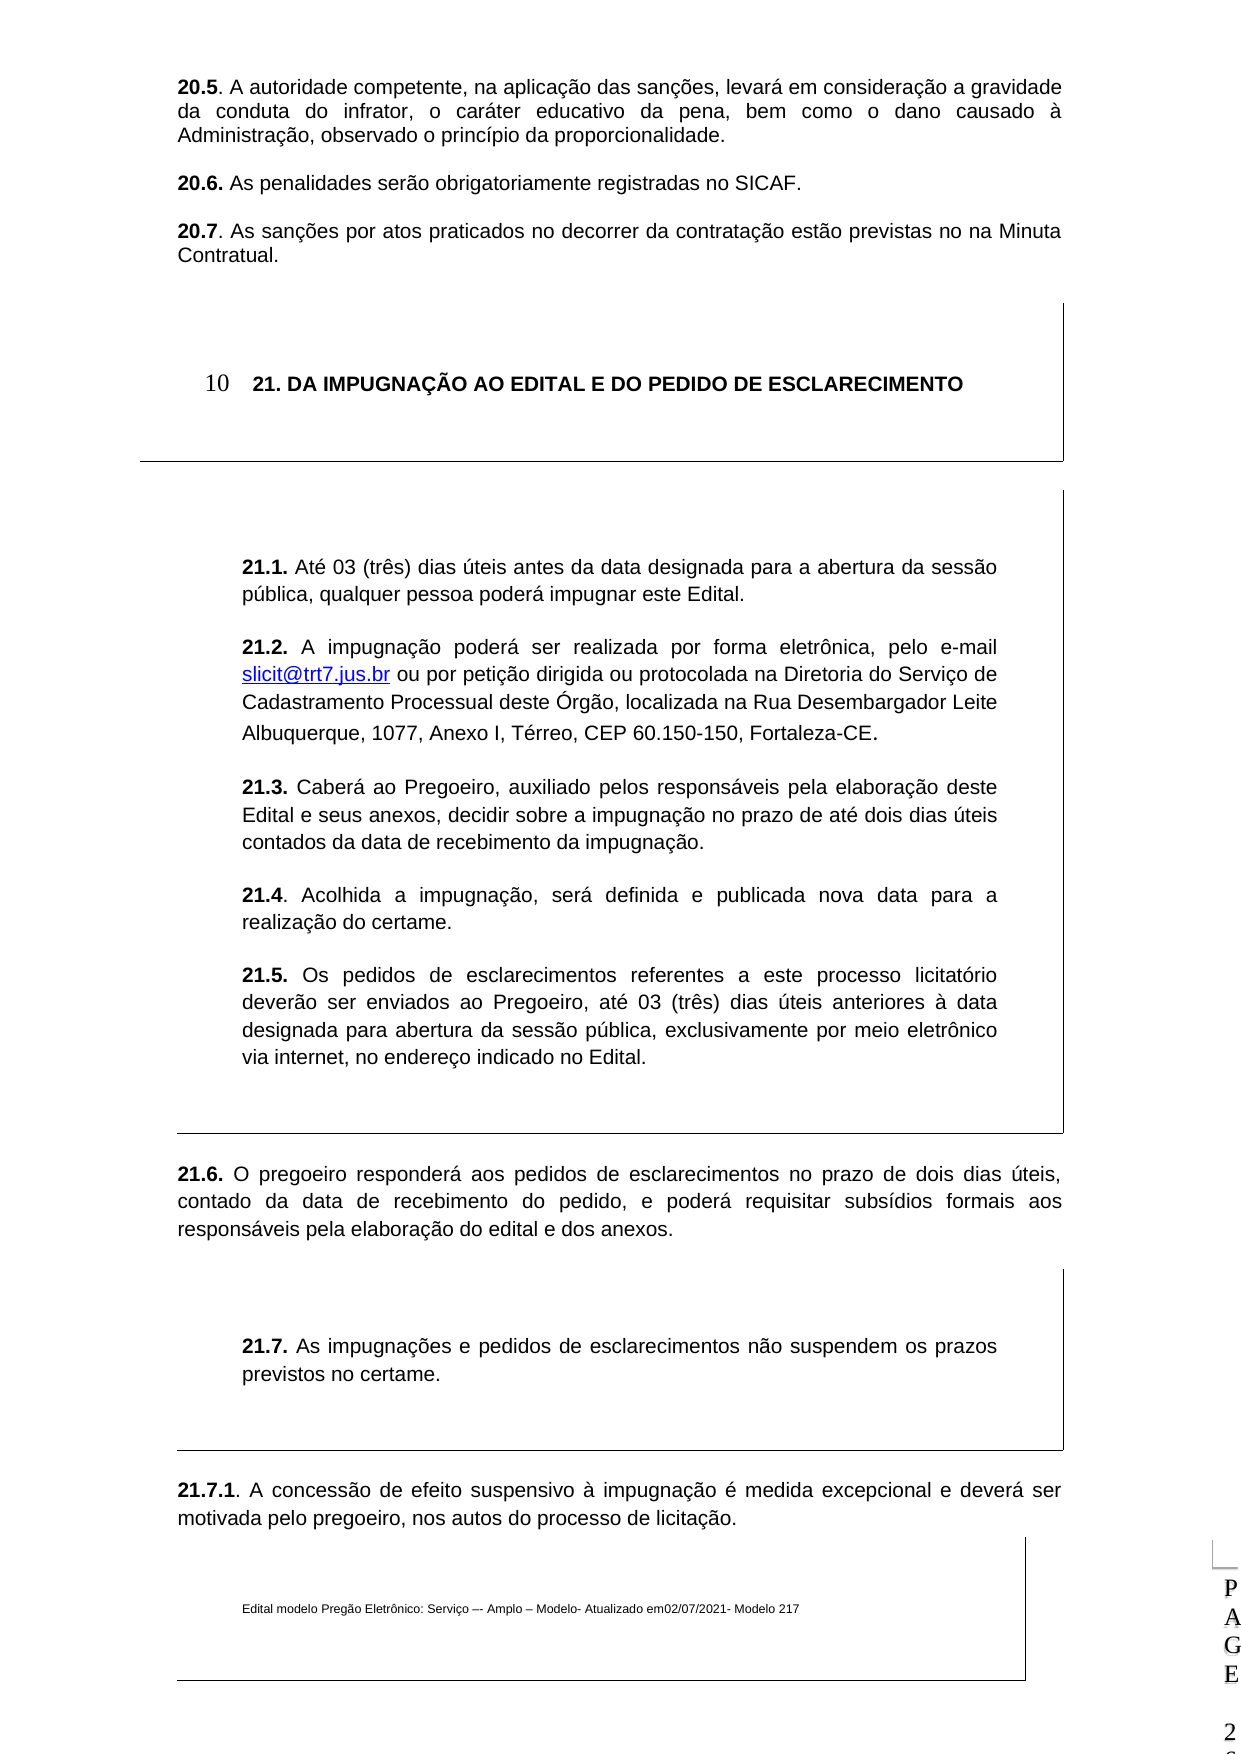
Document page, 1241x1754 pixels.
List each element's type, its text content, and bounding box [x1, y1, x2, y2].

text 21.6. O pregoeiro responderá aos pedidos de esclarecimentos no prazo de dois dias úteis, contado da data de recebimento do pedido, e poderá requisitar subsídios formais aos responsáveis pela elaboração do edital e dos anexos. [177, 1162, 1063, 1241]
text 21.5. Os pedidos de esclarecimentos referentes a este processo licitatório deverão ser enviados ao Pregoeiro, até 03 (três) dias úteis anteriores à data designada para abertura da sessão pública, exclusivamente por meio eletrônico via internet, no endereço indicado no Edital. [177, 898, 1063, 1133]
text 20.7. As sanções por atos praticados no decorrer da contratação estão previstas no na Minuta Contratual. [177, 219, 1063, 267]
text 21.4. Acolhida a impugnação, será definida e publicada nova data para a realização do certame. [177, 818, 1063, 898]
list 21. DA IMPUGNAÇÃO AO EDITAL E DO PEDIDO DE ESCLARECIMENTO [140, 303, 1063, 461]
text 21.7.1. A concessão de efeito suspensivo à impugnação é medida excepcional e deverá ser motivada pelo pregoeiro, nos autos do processo de licitação. [177, 1478, 1063, 1530]
text 21.7. As impugnações e pedidos de esclarecimentos não suspendem os prazos previstos no certame. [177, 1269, 1063, 1450]
text 21.1. Até 03 (três) dias úteis antes da data designada para a abertura da sessão pública, qualquer pessoa poderá impugnar este Edital. [177, 490, 1063, 570]
text 21.2. A impugnação poderá ser realizada por forma eletrônica, pelo e-mail slicit@trt7.jus.br ou por petição dirigida ou protocolada na Diretoria do Serviço de Cadastramento Processual deste Órgão, localizada na Rua Desembargador Leite Albuquerque, 1077, Anexo I, Térreo, CEP 60.150-150, Fortaleza-CE. [177, 570, 1063, 711]
text 21.3. Caberá ao Pregoeiro, auxiliado pelos responsáveis pela elaboração deste Edital e seus anexos, decidir sobre a impugnação no prazo de até dois dias úteis contados da data de recebimento da impugnação. [177, 711, 1063, 818]
text 20.6. As penalidades serão obrigatoriamente registradas no SICAF. [177, 171, 1063, 195]
text 20.5. A autoridade competente, na aplicação das sanções, levará em consideração a gravidade da conduta do infrator, o caráter educativo da pena, bem como o dano causado à Administração, observado o princípio da proporcionalidade. [177, 75, 1063, 147]
